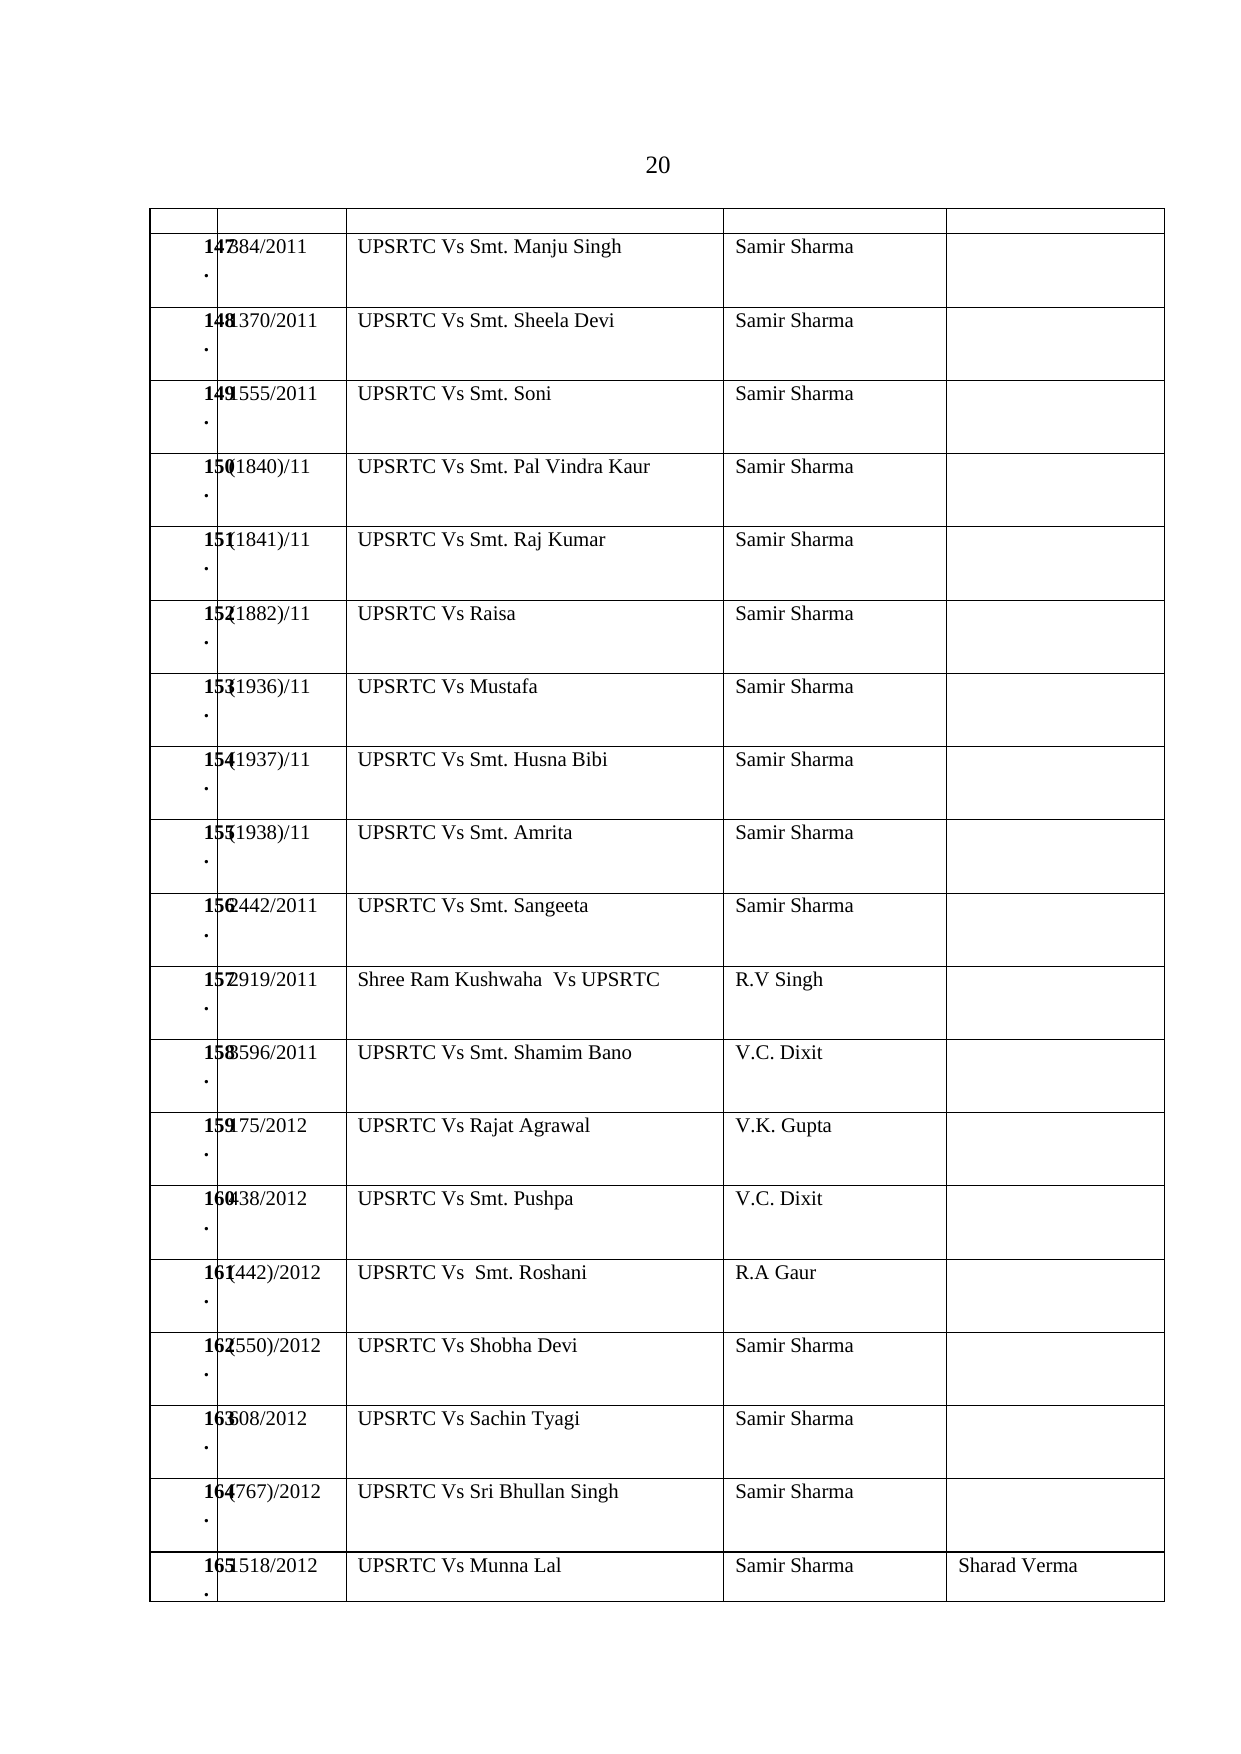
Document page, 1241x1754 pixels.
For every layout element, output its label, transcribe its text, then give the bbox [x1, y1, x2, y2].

table_cell [151, 1040, 217, 1112]
table_cell [947, 454, 1164, 526]
table_cell Samir Sharma [724, 454, 946, 526]
table_cell UPSRTC Vs Smt. Soni [347, 381, 723, 453]
table_cell 438/2012 [218, 1186, 346, 1258]
table_cell R.V Singh [724, 967, 946, 1039]
table_cell [947, 820, 1164, 892]
table_cell UPSRTC Vs Rajat Agrawal [347, 1113, 723, 1185]
table_cell 384/2011 [218, 234, 346, 307]
table_cell Samir Sharma [724, 894, 946, 966]
table_cell (264)/2011 [218, 209, 346, 233]
table_cell [151, 747, 217, 819]
table_cell (1937)/11 [218, 747, 346, 819]
table_cell (767)/2012 [218, 1479, 346, 1551]
table_cell 1518/2012 [218, 1553, 346, 1601]
table_cell [151, 601, 217, 673]
table_cell Samir Sharma [724, 234, 946, 307]
table_cell 3596/2011 [218, 1040, 346, 1112]
table_cell (1938)/11 [218, 820, 346, 892]
table_cell UPSRTC Vs Smt. Pushpa [347, 1186, 723, 1258]
table_cell 608/2012 [218, 1406, 346, 1478]
table_cell R.A Gaur [724, 1260, 946, 1332]
table_cell Samir Sharma [724, 674, 946, 746]
table_cell [947, 1479, 1164, 1551]
table_cell Samir Sharma [724, 1406, 946, 1478]
table_cell Samir Sharma [724, 1553, 946, 1601]
table_cell UPSRTC Vs Smt. Manju Singh [347, 234, 723, 307]
table_cell 1370/2011 [218, 308, 346, 380]
table_cell [151, 820, 217, 892]
table_cell V.C. Dixit [724, 1186, 946, 1258]
table_cell Sharad Verma [947, 1553, 1164, 1601]
table_cell UPSRTC Vs Munna Lal [347, 1553, 723, 1601]
table_cell 2442/2011 [218, 894, 346, 966]
table_cell [947, 527, 1164, 599]
table_cell [151, 1260, 217, 1332]
table_cell [947, 1260, 1164, 1332]
table_cell Shree Ram Kushwaha Vs UPSRTC [347, 967, 723, 1039]
table_cell [347, 209, 723, 233]
table_cell [151, 1186, 217, 1258]
table_cell UPSRTC Vs Smt. Husna Bibi [347, 747, 723, 819]
table_cell UPSRTC Vs Sachin Tyagi [347, 1406, 723, 1478]
table_cell [947, 308, 1164, 380]
table_cell UPSRTC Vs Smt. Sheela Devi [347, 308, 723, 380]
table_cell [151, 454, 217, 526]
table_cell UPSRTC Vs Smt. Pal Vindra Kaur [347, 454, 723, 526]
table_cell [947, 209, 1164, 233]
table_cell UPSRTC Vs Sri Bhullan Singh [347, 1479, 723, 1551]
table_cell [947, 1333, 1164, 1405]
table_cell UPSRTC Vs Mustafa [347, 674, 723, 746]
table_cell [151, 527, 217, 599]
table_cell Samir Sharma [724, 1333, 946, 1405]
table_cell [947, 601, 1164, 673]
table_cell UPSRTC Vs Smt. Raj Kumar [347, 527, 723, 599]
table_cell [947, 674, 1164, 746]
table_cell [947, 1186, 1164, 1258]
table_cell [151, 1113, 217, 1185]
table_cell (550)/2012 [218, 1333, 346, 1405]
table_cell UPSRTC Vs Smt. Sangeeta [347, 894, 723, 966]
table_cell (442)/2012 [218, 1260, 346, 1332]
table_cell Samir Sharma [724, 308, 946, 380]
table_cell [151, 674, 217, 746]
table_cell (1936)/11 [218, 674, 346, 746]
table_cell (1841)/11 [218, 527, 346, 599]
table_cell [947, 1406, 1164, 1478]
table_cell V.K. Gupta [724, 1113, 946, 1185]
table_cell [151, 1406, 217, 1478]
table_cell [947, 381, 1164, 453]
table_cell UPSRTC Vs Raisa [347, 601, 723, 673]
table_cell (1840)/11 [218, 454, 346, 526]
table_cell [151, 381, 217, 453]
table_cell Samir Sharma [724, 601, 946, 673]
table_cell Samir Sharma [724, 820, 946, 892]
table_cell [151, 967, 217, 1039]
table_cell [151, 308, 217, 380]
table_cell Samir Sharma [724, 527, 946, 599]
table_cell Samir Sharma [724, 747, 946, 819]
table_cell Samir Sharma [724, 1479, 946, 1551]
table_cell 175/2012 [218, 1113, 346, 1185]
table_cell V.C. Dixit [724, 1040, 946, 1112]
table_cell [724, 209, 946, 233]
table_cell [151, 209, 217, 233]
table_cell [947, 1040, 1164, 1112]
table_cell Samir Sharma [724, 381, 946, 453]
table_cell UPSRTC Vs Smt. Amrita [347, 820, 723, 892]
table_cell [151, 234, 217, 307]
table_cell [947, 1113, 1164, 1185]
table_cell [947, 747, 1164, 819]
table_cell [151, 1553, 217, 1601]
table_cell [151, 1333, 217, 1405]
table_cell UPSRTC Vs Shobha Devi [347, 1333, 723, 1405]
table_cell 2919/2011 [218, 967, 346, 1039]
table_cell (1882)/11 [218, 601, 346, 673]
table_cell [151, 1479, 217, 1551]
table_cell UPSRTC Vs Smt. Roshani [347, 1260, 723, 1332]
table_cell [151, 894, 217, 966]
table_cell [947, 894, 1164, 966]
table_cell [947, 967, 1164, 1039]
table_cell [947, 234, 1164, 307]
table_cell 1555/2011 [218, 381, 346, 453]
table_cell UPSRTC Vs Smt. Shamim Bano [347, 1040, 723, 1112]
